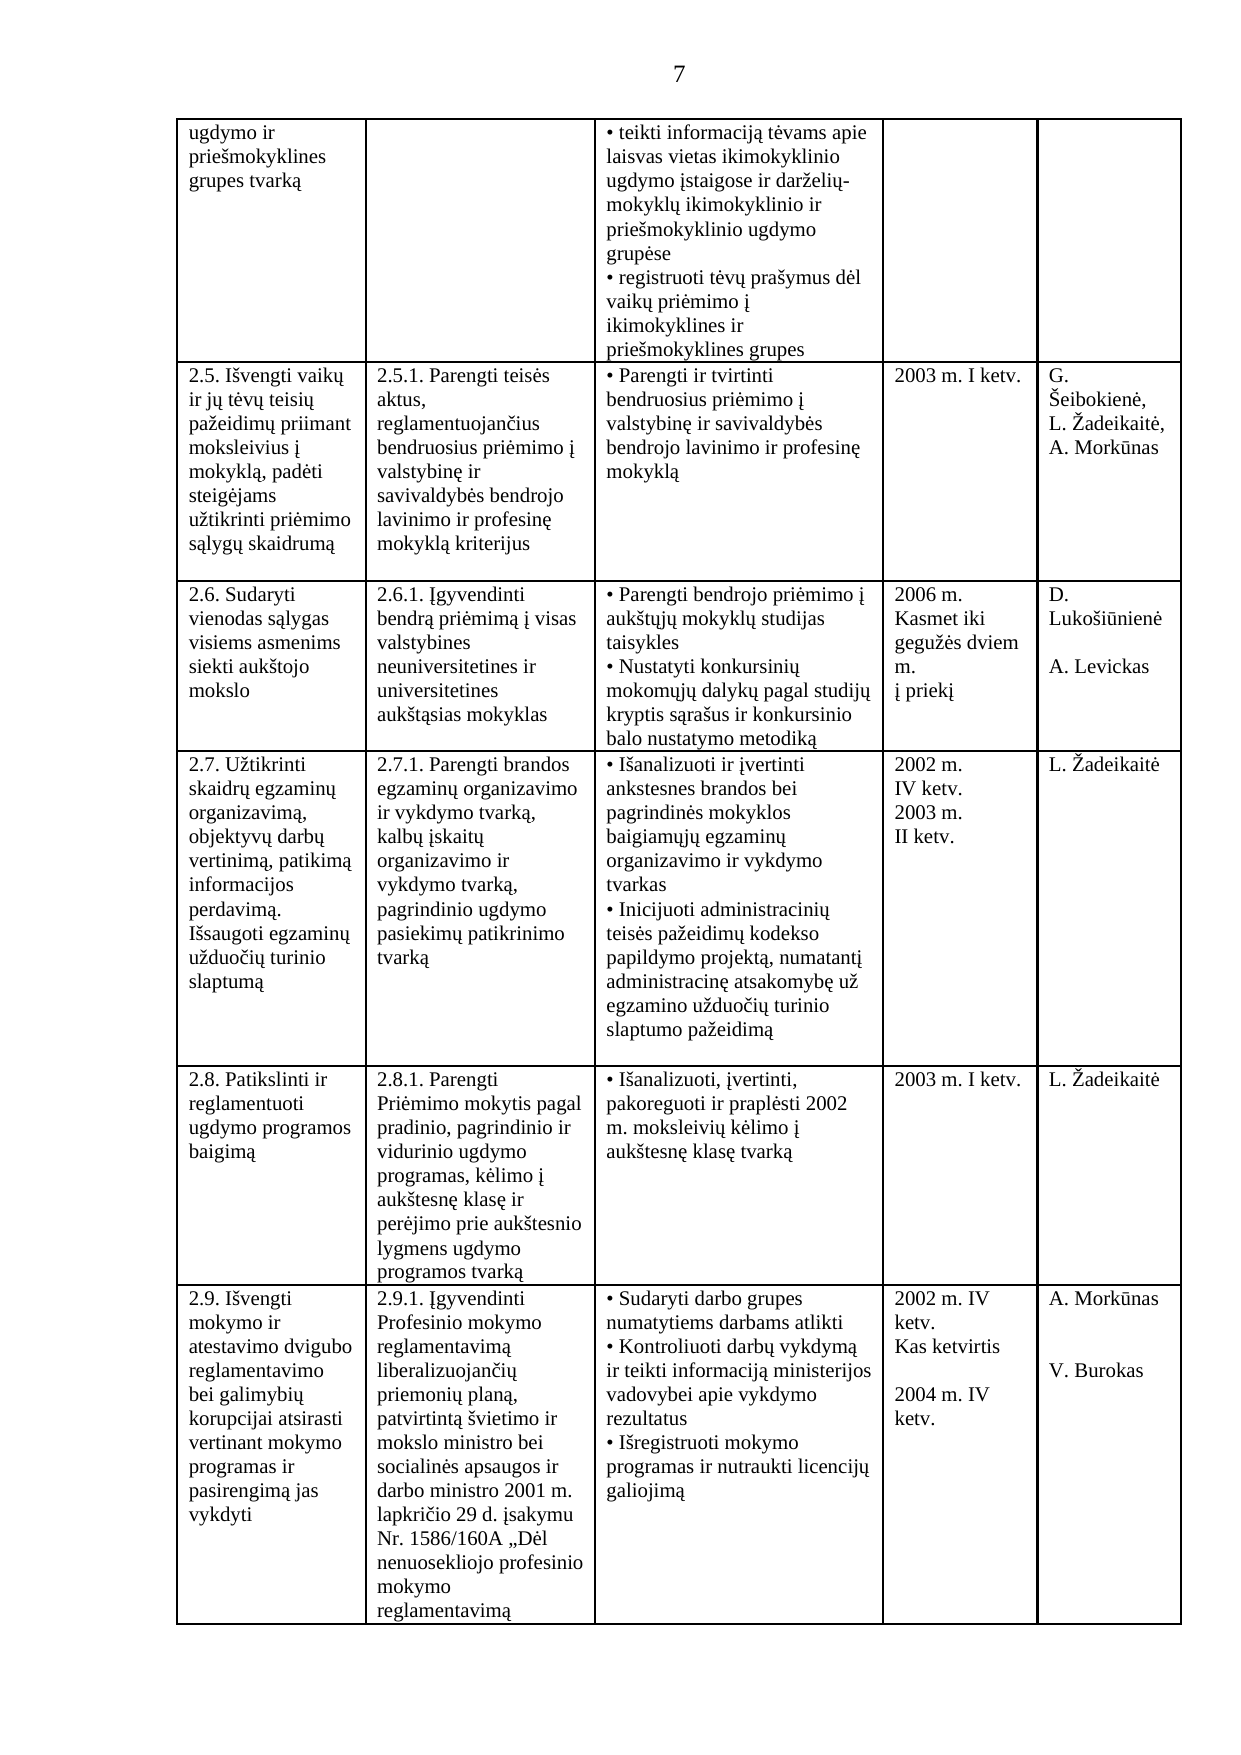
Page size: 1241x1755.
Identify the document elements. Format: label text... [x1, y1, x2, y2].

table_cell 2.9.1. Įgyvendinti Profesinio mokymo reglamentavimą liberalizuojančių priemonių planą, patvirtintą švietimo ir mokslo ministro bei socialinės apsaugos ir darbo ministro 2001 m. lapkričio 29 d. įsakymu Nr. 1586/160A „Dėl nenuosekliojo profesinio mokymo reglamentavimą [367, 1286, 594, 1622]
table_cell 2003 m. I ketv. [884, 1067, 1036, 1283]
table_cell 2.7. Užtikrinti skaidrų egzaminų organizavimą, objektyvų darbų vertinimą, patikimą informacijos perdavimą. Išsaugoti egzaminų užduočių turinio slaptumą [178, 752, 365, 1065]
table_cell 2003 m. I ketv. [884, 363, 1036, 579]
table_cell • teikti informaciją tėvams apie laisvas vietas ikimokyklinio ugdymo įstaigose ir darželių-mokyklų ikimokyklinio ir priešmokyklinio ugdymo grupėse • registruoti tėvų prašymus dėl vaikų priėmimo į ikimokyklines ir priešmokyklines grupes [596, 120, 882, 361]
table_cell • Parengti ir tvirtinti bendruosius priėmimo į valstybinę ir savivaldybės bendrojo lavinimo ir profesinę mokyklą [596, 363, 882, 579]
table_cell • Sudaryti darbo grupes numatytiems darbams atlikti • Kontroliuoti darbų vykdymą ir teikti informaciją ministerijos vadovybei apie vykdymo rezultatus • Išregistruoti mokymo programas ir nutraukti licencijų galiojimą [596, 1286, 882, 1622]
table_cell 2006 m. Kasmet iki gegužės dviem m. į priekį [884, 582, 1036, 750]
table_cell 2.8. Patikslinti ir reglamentuoti ugdymo programos baigimą [178, 1067, 365, 1283]
table_cell 2.5. Išvengti vaikų ir jų tėvų teisių pažeidimų priimant moksleivius į mokyklą, padėti steigėjams užtikrinti priėmimo sąlygų skaidrumą [178, 363, 365, 579]
table_cell 2002 m. IV ketv. 2003 m. II ketv. [884, 752, 1036, 1065]
table_cell 2002 m. IV ketv. Kas ketvirtis 2004 m. IV ketv. [884, 1286, 1036, 1622]
table_cell L. Žadeikaitė [1039, 752, 1180, 1065]
table_cell • Išanalizuoti, įvertinti, pakoreguoti ir praplėsti 2002 m. moksleivių kėlimo į aukštesnę klasę tvarką [596, 1067, 882, 1283]
table_cell [367, 120, 594, 361]
table_cell [884, 120, 1036, 361]
table_cell 2.9. Išvengti mokymo ir atestavimo dvigubo reglamentavimo bei galimybių korupcijai atsirasti vertinant mokymo programas ir pasirengimą jas vykdyti [178, 1286, 365, 1622]
table_cell 2.7.1. Parengti brandos egzaminų organizavimo ir vykdymo tvarką, kalbų įskaitų organizavimo ir vykdymo tvarką, pagrindinio ugdymo pasiekimų patikrinimo tvarką [367, 752, 594, 1065]
table_cell 2.6.1. Įgyvendinti bendrą priėmimą į visas valstybines neuniversitetines ir universitetines aukštąsias mokyklas [367, 582, 594, 750]
table_cell 2.6. Sudaryti vienodas sąlygas visiems asmenims siekti aukštojo mokslo [178, 582, 365, 750]
table_cell D. Lukošiūnienė A. Levickas [1039, 582, 1180, 750]
table_cell G. Šeibokienė, L. Žadeikaitė, A. Morkūnas [1039, 363, 1180, 579]
table_cell 2.5.1. Parengti teisės aktus, reglamentuojančius bendruosius priėmimo į valstybinę ir savivaldybės bendrojo lavinimo ir profesinę mokyklą kriterijus [367, 363, 594, 579]
table_cell ugdymo ir priešmokyklines grupes tvarką [178, 120, 365, 361]
table_cell • Išanalizuoti ir įvertinti ankstesnes brandos bei pagrindinės mokyklos baigiamųjų egzaminų organizavimo ir vykdymo tvarkas • Inicijuoti administracinių teisės pažeidimų kodekso papildymo projektą, numatantį administracinę atsakomybę už egzamino užduočių turinio slaptumo pažeidimą [596, 752, 882, 1065]
table_cell [1039, 120, 1180, 361]
table_cell A. Morkūnas V. Burokas [1039, 1286, 1180, 1622]
table_cell 2.8.1. Parengti Priėmimo mokytis pagal pradinio, pagrindinio ir vidurinio ugdymo programas, kėlimo į aukštesnę klasę ir perėjimo prie aukštesnio lygmens ugdymo programos tvarką [367, 1067, 594, 1283]
table_cell • Parengti bendrojo priėmimo į aukštųjų mokyklų studijas taisykles • Nustatyti konkursinių mokomųjų dalykų pagal studijų kryptis sąrašus ir konkursinio balo nustatymo metodiką [596, 582, 882, 750]
table_cell L. Žadeikaitė [1039, 1067, 1180, 1283]
